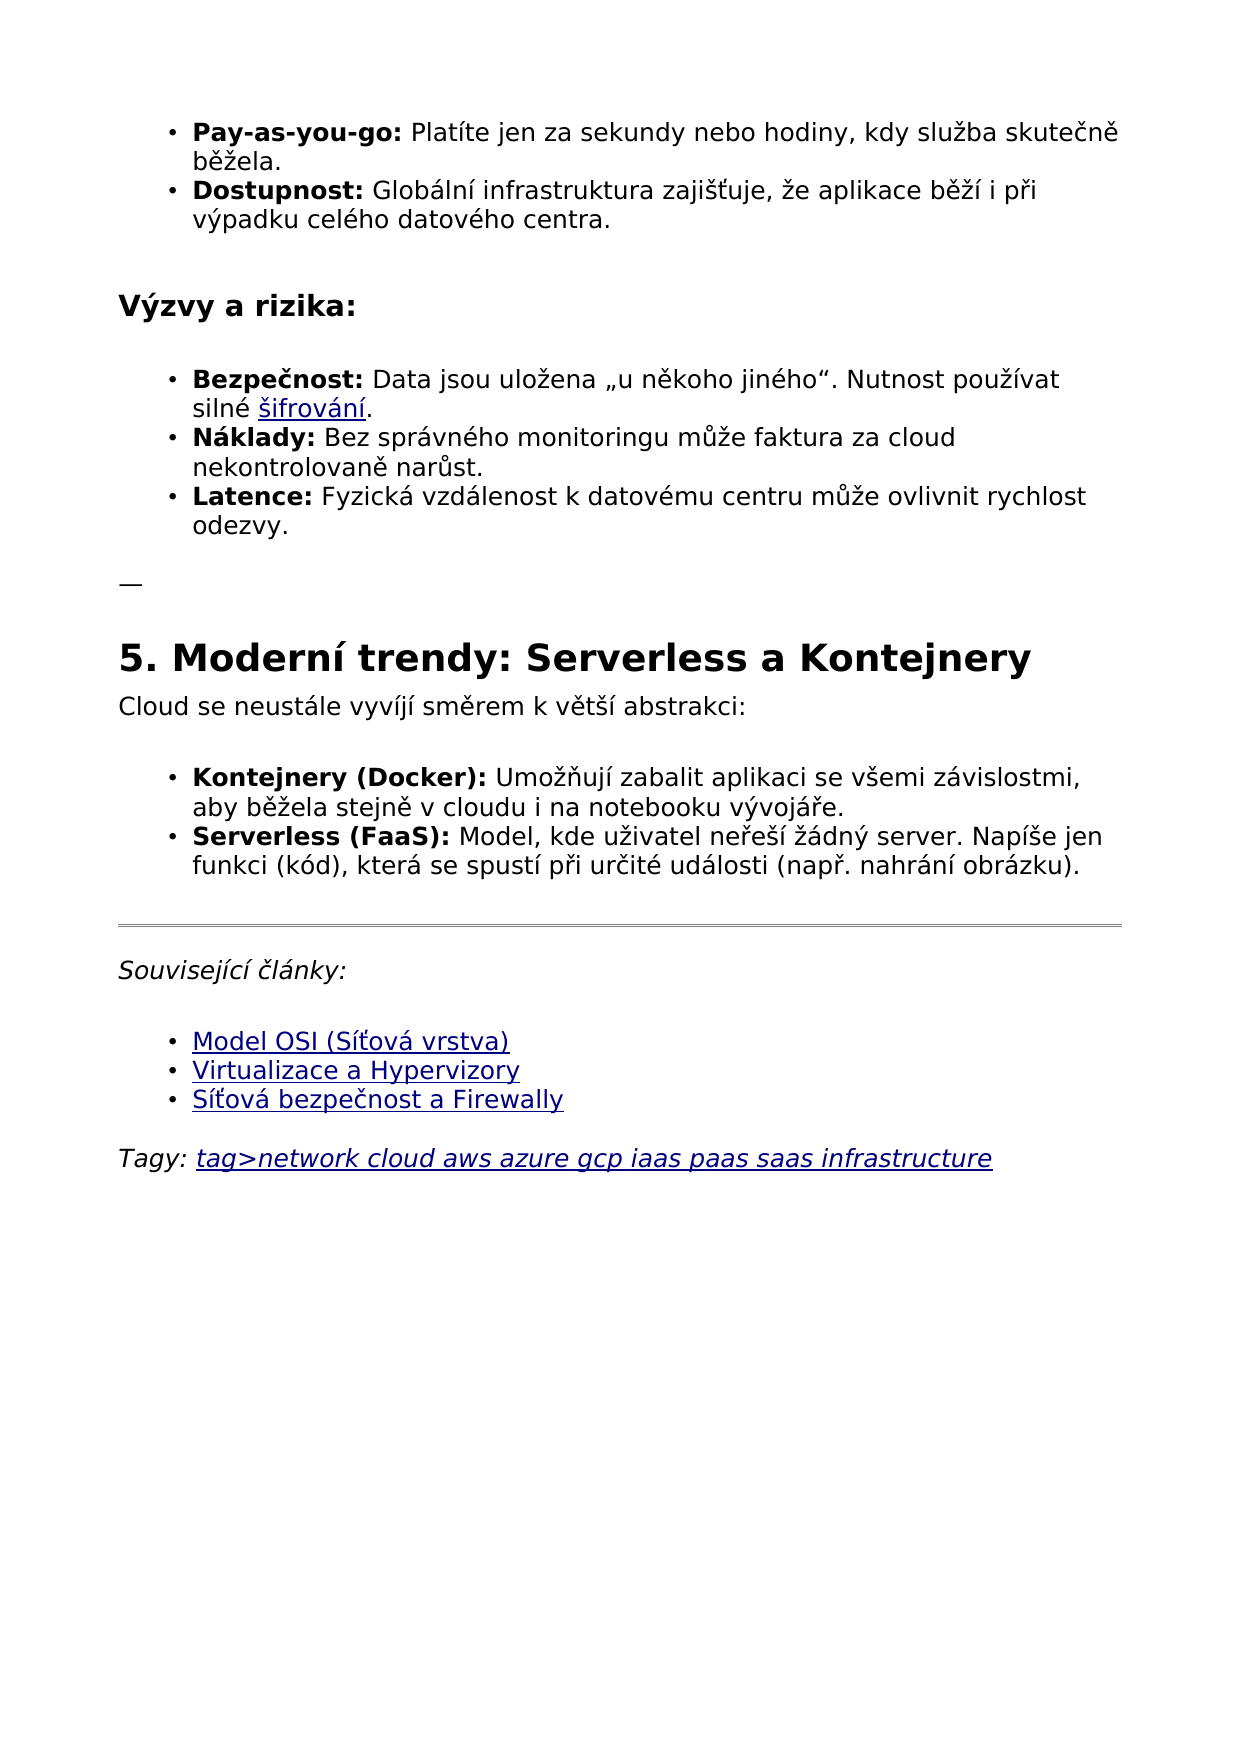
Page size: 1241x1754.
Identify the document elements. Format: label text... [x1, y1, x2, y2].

list Model OSI (Síťová vrstva) [177, 1027, 1122, 1056]
list Síťová bezpečnost a Firewally [177, 1086, 1122, 1115]
text Cloud se neustále vyvíjí směrem k větší abstrakci: [118, 692, 1122, 722]
text — [118, 570, 1122, 599]
list Pay-as-you-go: Platíte jen za sekundy nebo hodiny, kdy služba skutečně běžela. [177, 118, 1122, 176]
subtitle 5. Moderní trendy: Serverless a Kontejnery [118, 636, 1122, 680]
list Náklady: Bez správného monitoringu může faktura za cloud nekontrolovaně narůst. [177, 423, 1122, 482]
subtitle Výzvy a rizika: [118, 289, 1122, 323]
text Související články: [118, 956, 1122, 985]
list Bezpečnost: Data jsou uložena „u někoho jiného“. Nutnost používat silné šifrování. [177, 365, 1122, 423]
list Latence: Fyzická vzdálenost k datovému centru může ovlivnit rychlost odezvy. [177, 482, 1122, 540]
list Virtualizace a Hypervizory [177, 1056, 1122, 1086]
text Tagy: tag>network cloud aws azure gcp iaas paas saas infrastructure [118, 1144, 1122, 1173]
list Dostupnost: Globální infrastruktura zajišťuje, že aplikace běží i při výpadku celého datového centra. [177, 176, 1122, 235]
list Kontejnery (Docker): Umožňují zabalit aplikaci se všemi závislostmi, aby běžela stejně v cloudu i na notebooku vývojáře. [177, 764, 1122, 822]
list Serverless (FaaS): Model, kde uživatel neřeší žádný server. Napíše jen funkci (kód), která se spustí při určité události (např. nahrání obrázku). [177, 822, 1122, 880]
